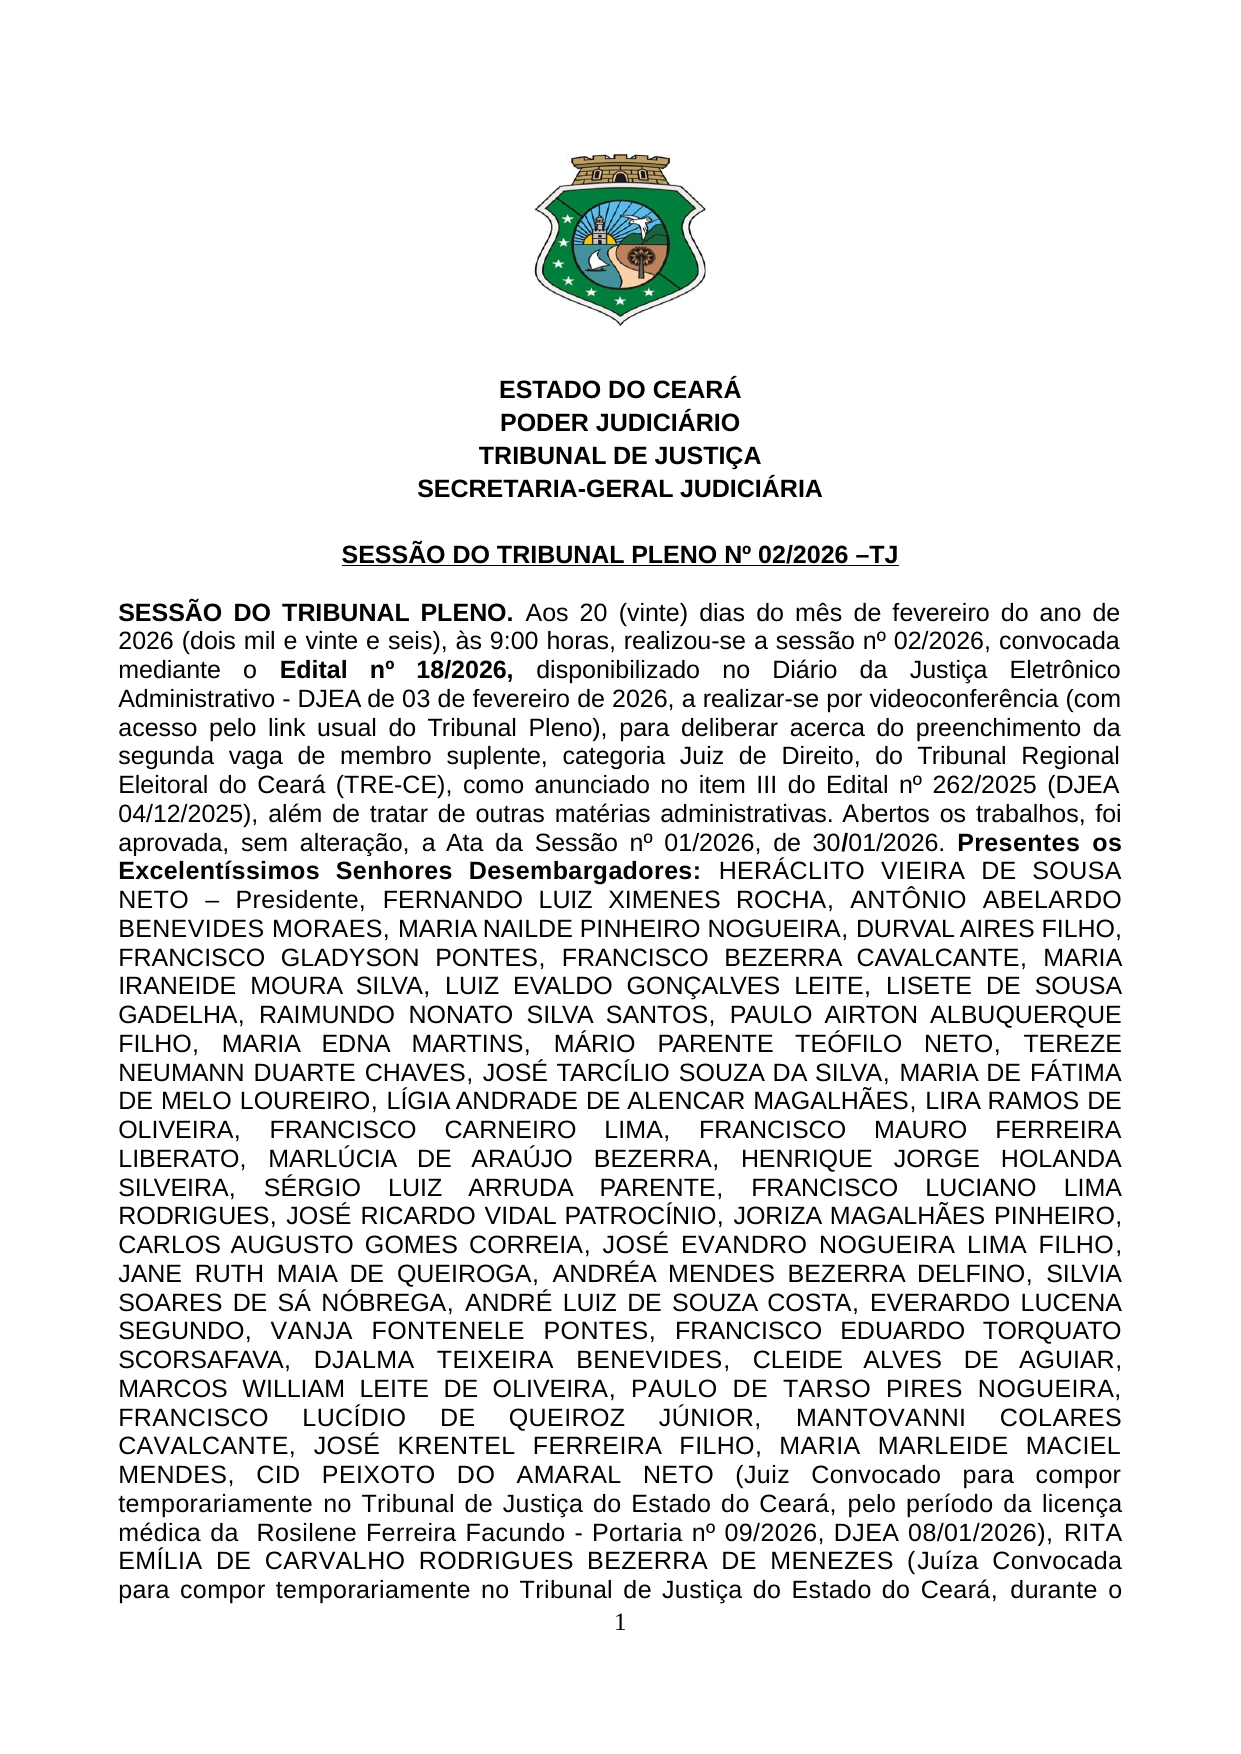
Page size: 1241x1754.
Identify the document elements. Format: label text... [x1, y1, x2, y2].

text SECRETARIA-GERAL JUDICIÁRIA [118, 474, 1122, 503]
text TRIBUNAL DE JUSTIÇA [118, 441, 1122, 470]
text PODER JUDICIÁRIO [118, 408, 1122, 437]
text SESSÃO DO TRIBUNAL PLENO Nº 02/2026 –TJ [118, 540, 1122, 569]
text SESSÃO DO TRIBUNAL PLENO. Aos 20 (vinte) dias do mês de fevereiro do ano de 2026 (dois mil e vinte e seis), às 9:00 horas, realizou-se a sessão nº 02/2026, convocada mediante o Edital nº 18/2026, disponibilizado no Diário da Justiça Eletrônico Administrativo - DJEA de 03 de fevereiro de 2026, a realizar-se por videoconferência (com acesso pelo link usual do Tribunal Pleno), para deliberar acerca do preenchimento da segunda vaga de membro suplente, categoria Juiz de Direito, do Tribunal Regional Eleitoral do Ceará (TRE-CE), como anunciado no item III do Edital nº 262/2025 (DJEA 04/12/2025), além de tratar de outras matérias administrativas. Abertos os trabalhos, foi aprovada, sem alteração, a Ata da Sessão nº 01/2026, de 30/01/2026. Presentes os Excelentíssimos Senhores Desembargadores: HERÁCLITO VIEIRA DE SOUSA NETO – Presidente, FERNANDO LUIZ XIMENES ROCHA, ANTÔNIO ABELARDO BENEVIDES MORAES, MARIA NAILDE PINHEIRO NOGUEIRA, DURVAL AIRES FILHO, FRANCISCO GLADYSON PONTES, FRANCISCO BEZERRA CAVALCANTE, MARIA IRANEIDE MOURA SILVA, LUIZ EVALDO GONÇALVES LEITE, LISETE DE SOUSA GADELHA, RAIMUNDO NONATO SILVA SANTOS, PAULO AIRTON ALBUQUERQUE FILHO, MARIA EDNA MARTINS, MÁRIO PARENTE TEÓFILO NETO, TEREZE NEUMANN DUARTE CHAVES, JOSÉ TARCÍLIO SOUZA DA SILVA, MARIA DE FÁTIMA DE MELO LOUREIRO, LÍGIA ANDRADE DE ALENCAR MAGALHÃES, LIRA RAMOS DE OLIVEIRA, FRANCISCO CARNEIRO LIMA, FRANCISCO MAURO FERREIRA LIBERATO, MARLÚCIA DE ARAÚJO BEZERRA, HENRIQUE JORGE HOLANDA SILVEIRA, SÉRGIO LUIZ ARRUDA PARENTE, FRANCISCO LUCIANO LIMA RODRIGUES, JOSÉ RICARDO VIDAL PATROCÍNIO, JORIZA MAGALHÃES PINHEIRO, CARLOS AUGUSTO GOMES CORREIA, JOSÉ EVANDRO NOGUEIRA LIMA FILHO, JANE RUTH MAIA DE QUEIROGA, ANDRÉA MENDES BEZERRA DELFINO, SILVIA SOARES DE SÁ NÓBREGA, ANDRÉ LUIZ DE SOUZA COSTA, EVERARDO LUCENA SEGUNDO, VANJA FONTENELE PONTES, FRANCISCO EDUARDO TORQUATO SCORSAFAVA, DJALMA TEIXEIRA BENEVIDES, CLEIDE ALVES DE AGUIAR, MARCOS WILLIAM LEITE DE OLIVEIRA, PAULO DE TARSO PIRES NOGUEIRA, FRANCISCO LUCÍDIO DE QUEIROZ JÚNIOR, MANTOVANNI COLARES CAVALCANTE, JOSÉ KRENTEL FERREIRA FILHO, MARIA MARLEIDE MACIEL MENDES, CID PEIXOTO DO AMARAL NETO (Juiz Convocado para compor temporariamente no Tribunal de Justiça do Estado do Ceará, pelo período da licença médica da Rosilene Ferreira Facundo - Portaria nº 09/2026, DJEA 08/01/2026), RITA EMÍLIA DE CARVALHO RODRIGUES BEZERRA DE MENEZES (Juíza Convocada para compor temporariamente no Tribunal de Justiça do Estado do Ceará, durante o [118, 597, 1122, 1604]
subtitle ESTADO DO CEARÁ [118, 375, 1122, 404]
